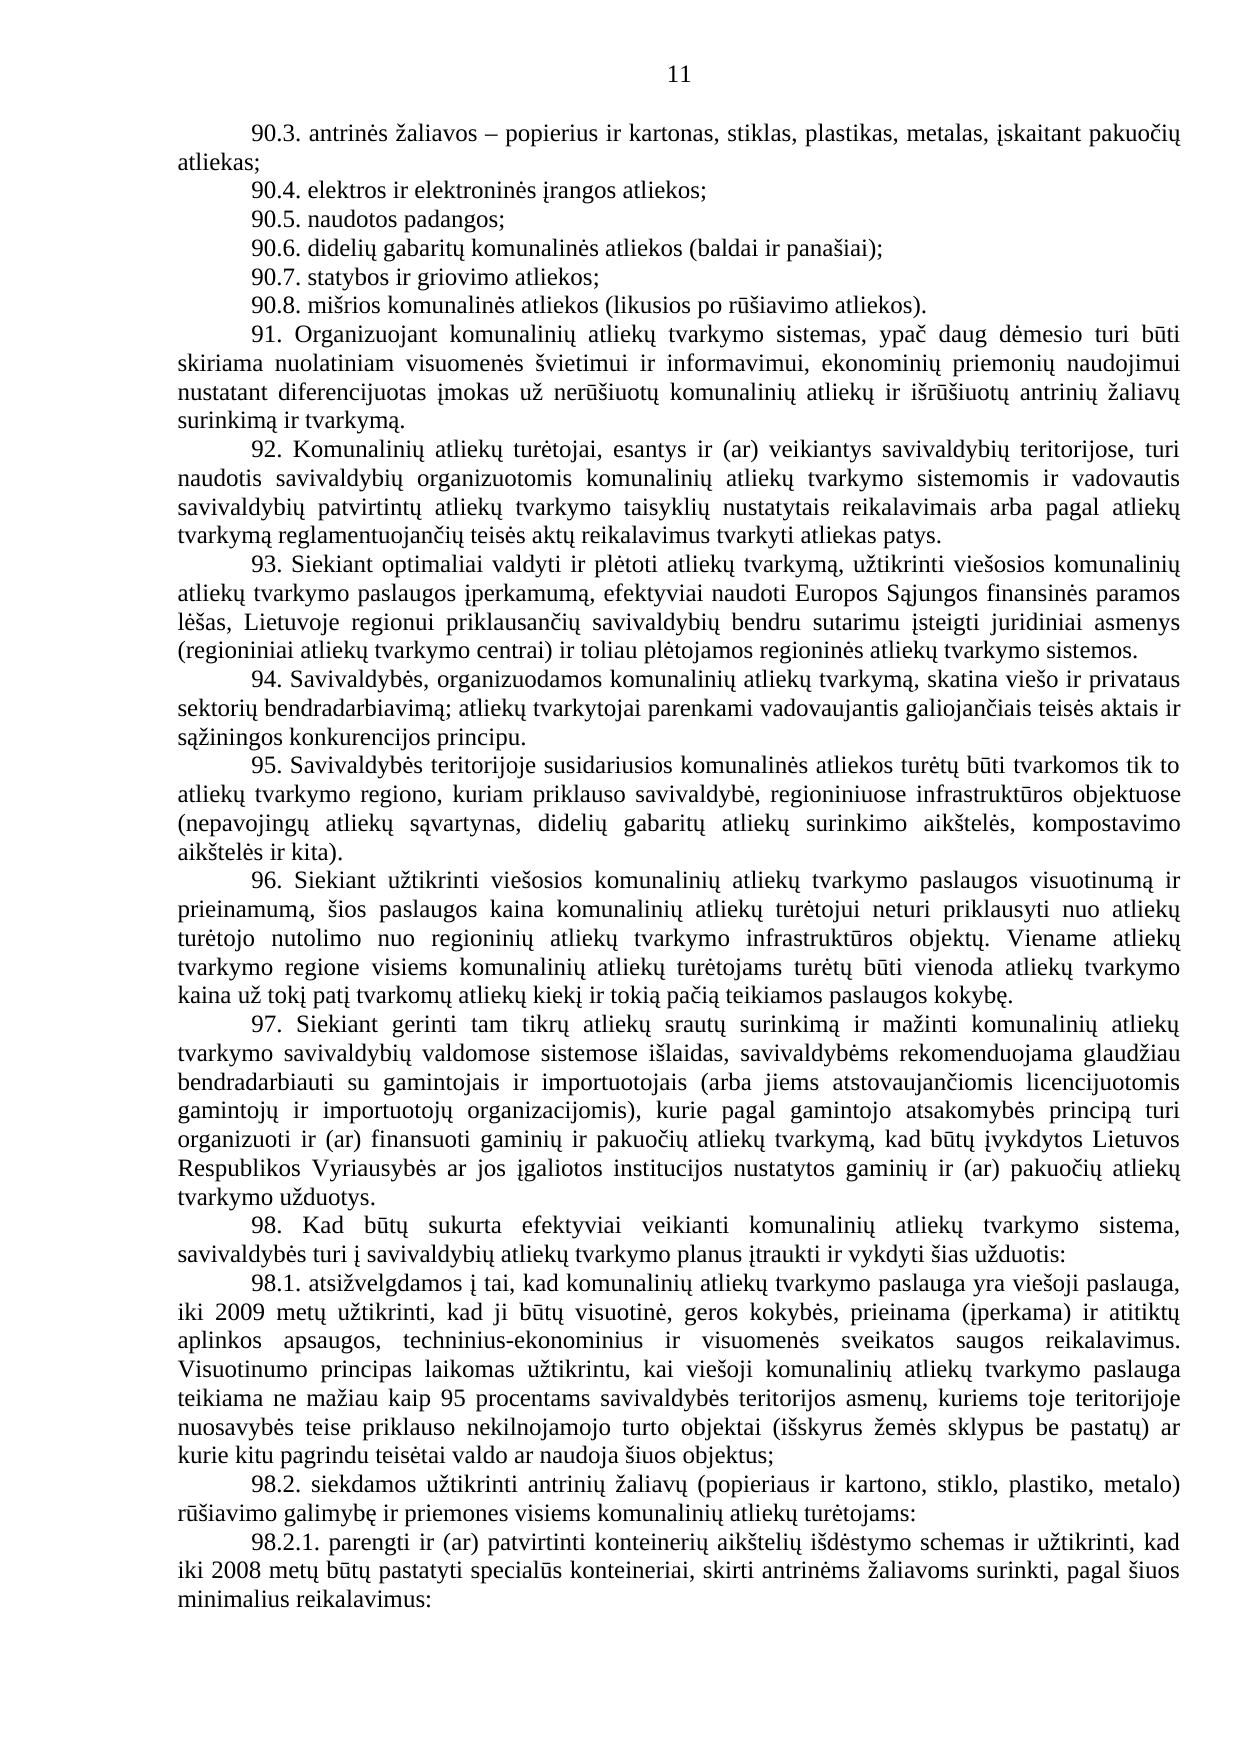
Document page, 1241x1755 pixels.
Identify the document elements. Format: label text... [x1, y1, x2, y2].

text 92. Komunalinių atliekų turėtojai, esantys ir (ar) veikiantys savivaldybių teritorijose, turi naudotis savivaldybių organizuotomis komunalinių atliekų tvarkymo sistemomis ir vadovautis savivaldybių patvirtintų atliekų tvarkymo taisyklių nustatytais reikalavimais arba pagal atliekų tvarkymą reglamentuojančių teisės aktų reikalavimus tvarkyti atliekas patys. [177, 434, 1181, 549]
text 90.8. mišrios komunalinės atliekos (likusios po rūšiavimo atliekos). [177, 291, 1181, 319]
text 91. Organizuojant komunalinių atliekų tvarkymo sistemas, ypač daug dėmesio turi būti skiriama nuolatiniam visuomenės švietimui ir informavimui, ekonominių priemonių naudojimui nustatant diferencijuotas įmokas už nerūšiuotų komunalinių atliekų ir išrūšiuotų antrinių žaliavų surinkimą ir tvarkymą. [177, 319, 1181, 434]
text 90.6. didelių gabaritų komunalinės atliekos (baldai ir panašiai); [177, 233, 1181, 262]
text 98.1. atsižvelgdamos į tai, kad komunalinių atliekų tvarkymo paslauga yra viešoji paslauga, iki 2009 metų užtikrinti, kad ji būtų visuotinė, geros kokybės, prieinama (įperkama) ir atitiktų aplinkos apsaugos, techninius-ekonominius ir visuomenės sveikatos saugos reikalavimus. Visuotinumo principas laikomas užtikrintu, kai viešoji komunalinių atliekų tvarkymo paslauga teikiama ne mažiau kaip 95 procentams savivaldybės teritorijos asmenų, kuriems toje teritorijoje nuosavybės teise priklauso nekilnojamojo turto objektai (išskyrus žemės sklypus be pastatų) ar kurie kitu pagrindu teisėtai valdo ar naudoja šiuos objektus; [177, 1268, 1181, 1469]
text 98.2.1. parengti ir (ar) patvirtinti konteinerių aikštelių išdėstymo schemas ir užtikrinti, kad iki 2008 metų būtų pastatyti specialūs konteineriai, skirti antrinėms žaliavoms surinkti, pagal šiuos minimalius reikalavimus: [177, 1527, 1181, 1613]
text 90.7. statybos ir griovimo atliekos; [177, 262, 1181, 291]
text 98.2. siekdamos užtikrinti antrinių žaliavų (popieriaus ir kartono, stiklo, plastiko, metalo) rūšiavimo galimybę ir priemones visiems komunalinių atliekų turėtojams: [177, 1469, 1181, 1527]
text 93. Siekiant optimaliai valdyti ir plėtoti atliekų tvarkymą, užtikrinti viešosios komunalinių atliekų tvarkymo paslaugos įperkamumą, efektyviai naudoti Europos Sąjungos finansinės paramos lėšas, Lietuvoje regionui priklausančių savivaldybių bendru sutarimu įsteigti juridiniai asmenys (regioniniai atliekų tvarkymo centrai) ir toliau plėtojamos regioninės atliekų tvarkymo sistemos. [177, 549, 1181, 664]
text 94. Savivaldybės, organizuodamos komunalinių atliekų tvarkymą, skatina viešo ir privataus sektorių bendradarbiavimą; atliekų tvarkytojai parenkami vadovaujantis galiojančiais teisės aktais ir sąžiningos konkurencijos principu. [177, 664, 1181, 751]
text 90.5. naudotos padangos; [177, 204, 1181, 233]
text 90.3. antrinės žaliavos – popierius ir kartonas, stiklas, plastikas, metalas, įskaitant pakuočių atliekas; [177, 118, 1181, 176]
text 98. Kad būtų sukurta efektyviai veikianti komunalinių atliekų tvarkymo sistema, savivaldybės turi į savivaldybių atliekų tvarkymo planus įtraukti ir vykdyti šias užduotis: [177, 1211, 1181, 1268]
text 97. Siekiant gerinti tam tikrų atliekų srautų surinkimą ir mažinti komunalinių atliekų tvarkymo savivaldybių valdomose sistemose išlaidas, savivaldybėms rekomenduojama glaudžiau bendradarbiauti su gamintojais ir importuotojais (arba jiems atstovaujančiomis licencijuotomis gamintojų ir importuotojų organizacijomis), kurie pagal gamintojo atsakomybės principą turi organizuoti ir (ar) finansuoti gaminių ir pakuočių atliekų tvarkymą, kad būtų įvykdytos Lietuvos Respublikos Vyriausybės ar jos įgaliotos institucijos nustatytos gaminių ir (ar) pakuočių atliekų tvarkymo užduotys. [177, 1009, 1181, 1211]
text 90.4. elektros ir elektroninės įrangos atliekos; [177, 176, 1181, 204]
text 96. Siekiant užtikrinti viešosios komunalinių atliekų tvarkymo paslaugos visuotinumą ir prieinamumą, šios paslaugos kaina komunalinių atliekų turėtojui neturi priklausyti nuo atliekų turėtojo nutolimo nuo regioninių atliekų tvarkymo infrastruktūros objektų. Viename atliekų tvarkymo regione visiems komunalinių atliekų turėtojams turėtų būti vienoda atliekų tvarkymo kaina už tokį patį tvarkomų atliekų kiekį ir tokią pačią teikiamos paslaugos kokybę. [177, 866, 1181, 1009]
text 95. Savivaldybės teritorijoje susidariusios komunalinės atliekos turėtų būti tvarkomos tik to atliekų tvarkymo regiono, kuriam priklauso savivaldybė, regioniniuose infrastruktūros objektuose (nepavojingų atliekų sąvartynas, didelių gabaritų atliekų surinkimo aikštelės, kompostavimo aikštelės ir kita). [177, 751, 1181, 866]
